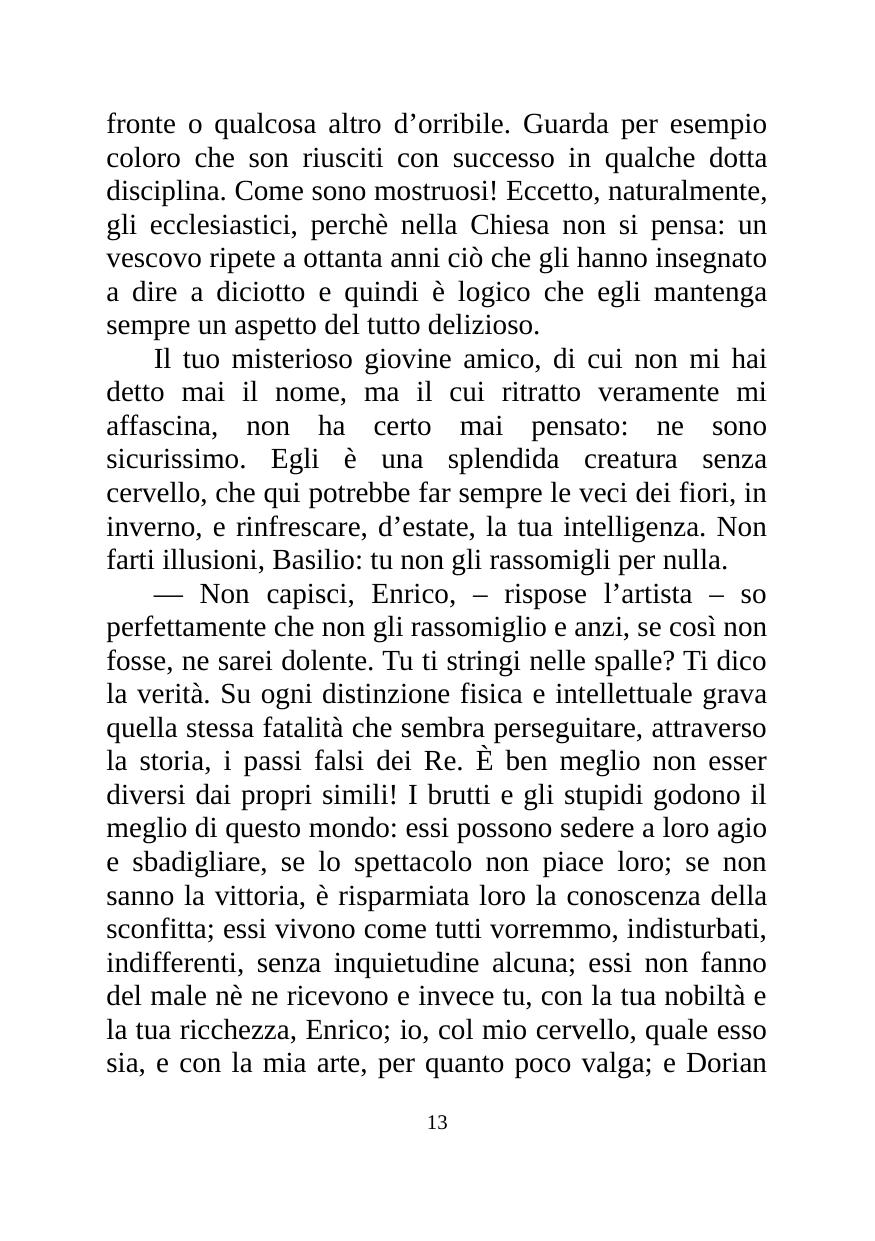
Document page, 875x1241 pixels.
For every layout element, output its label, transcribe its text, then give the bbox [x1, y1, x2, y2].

text — Non capisci, Enrico, – rispose l’artista – so perfettamente che non gli rassomiglio e anzi, se così non fosse, ne sarei dolente. Tu ti stringi nelle spalle? Ti dico la verità. Su ogni distinzione fisica e intellettuale grava quella stessa fatalità che sembra perseguitare, attraverso la storia, i passi falsi dei Re. È ben meglio non esser diversi dai propri simili! I brutti e gli stupidi godono il meglio di questo mondo: essi possono sedere a loro agio e sbadigliare, se lo spettacolo non piace loro; se non sanno la vittoria, è risparmiata loro la conoscenza della sconfitta; essi vivono come tutti vorremmo, indisturbati, indifferenti, senza inquietudine alcuna; essi non fanno del male nè ne ricevono e invece tu, con la tua nobiltà e la tua ricchezza, Enrico; io, col mio cervello, quale esso sia, e con la mia arte, per quanto poco valga; e Dorian [106, 576, 768, 1079]
text fronte o qualcosa altro d’orribile. Guarda per esempio coloro che son riusciti con successo in qualche dotta disciplina. Come sono mostruosi! Eccetto, naturalmente, gli ecclesiastici, perchè nella Chiesa non si pensa: un vescovo ripete a ottanta anni ciò che gli hanno insegnato a dire a diciotto e quindi è logico che egli mantenga sempre un aspetto del tutto delizioso. [106, 106, 768, 341]
text Il tuo misterioso giovine amico, di cui non mi hai detto mai il nome, ma il cui ritratto veramente mi affascina, non ha certo mai pensato: ne sono sicurissimo. Egli è una splendida creatura senza cervello, che qui potrebbe far sempre le veci dei fiori, in inverno, e rinfrescare, d’estate, la tua intelligenza. Non farti illusioni, Basilio: tu non gli rassomigli per nulla. [106, 341, 768, 576]
